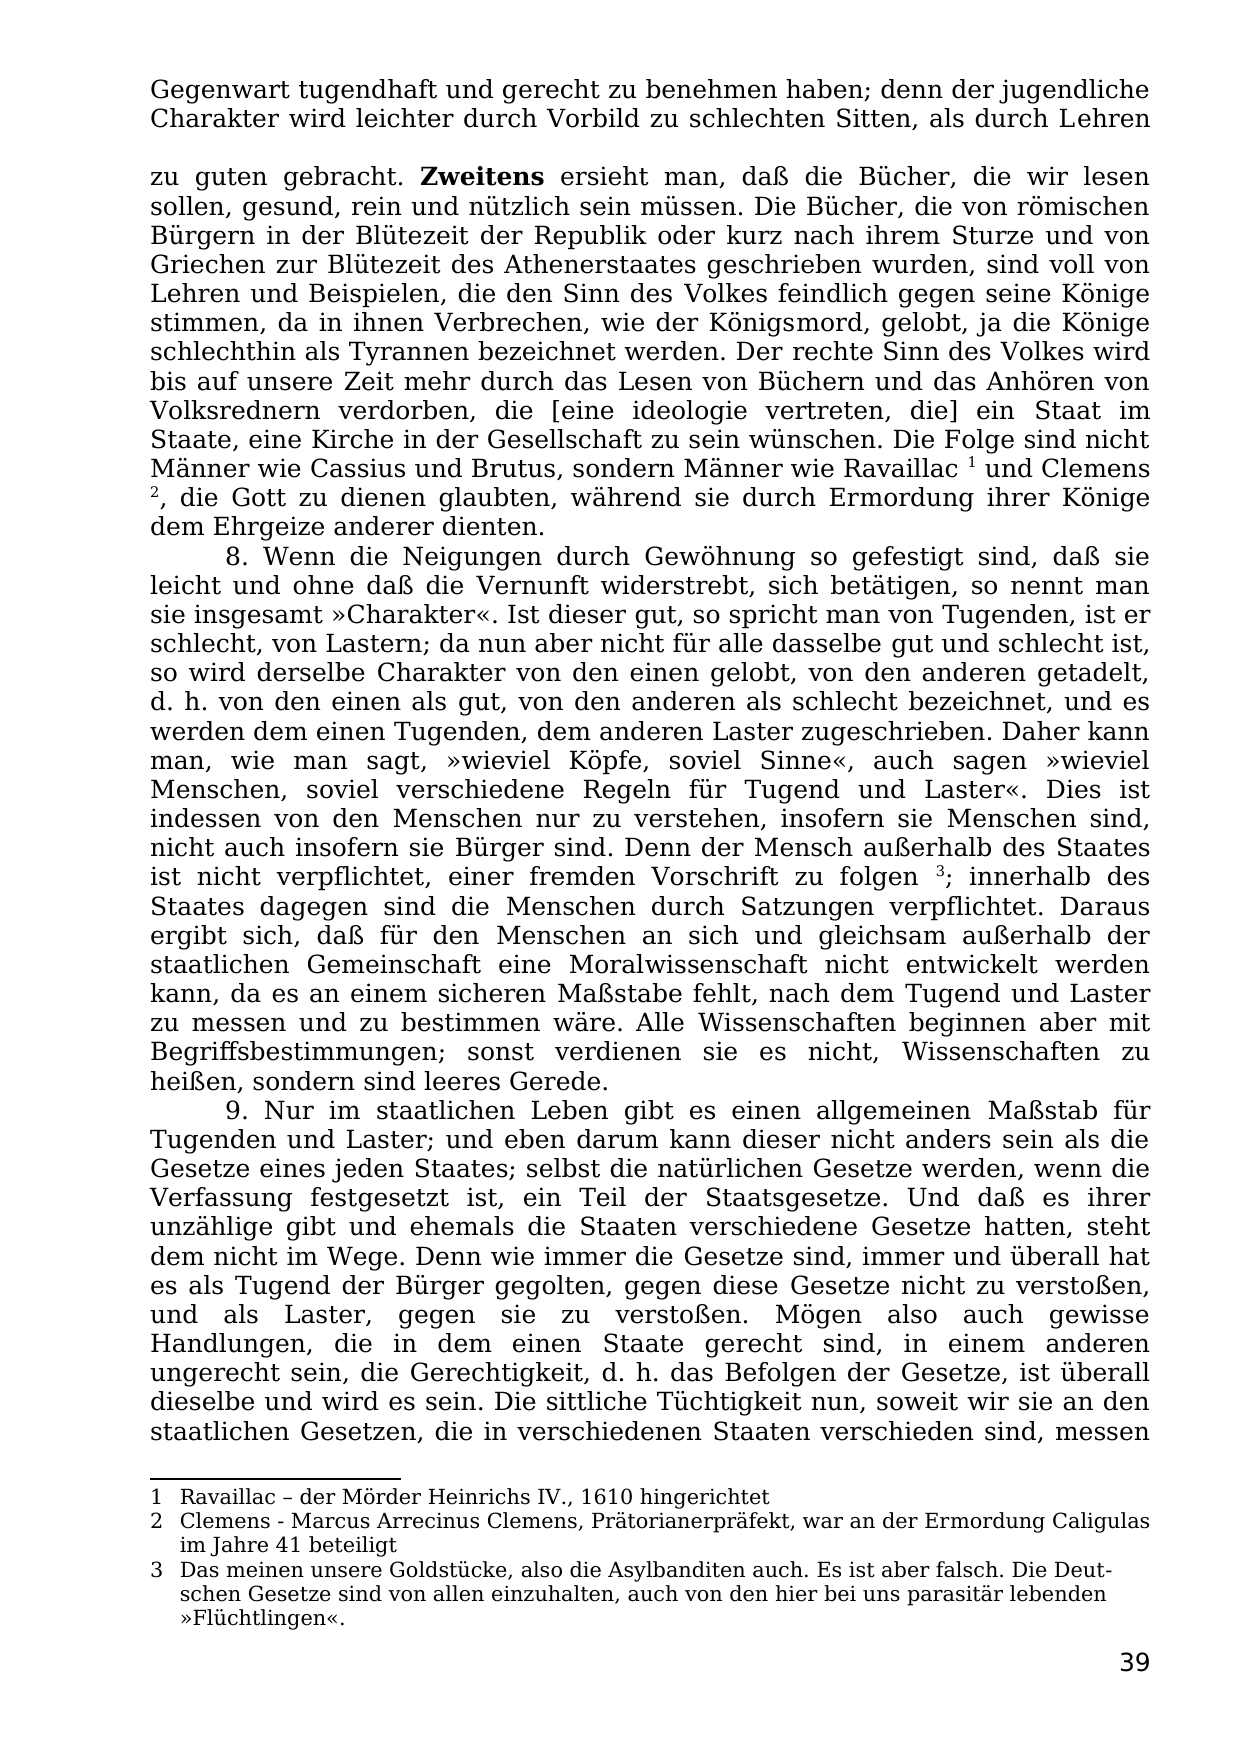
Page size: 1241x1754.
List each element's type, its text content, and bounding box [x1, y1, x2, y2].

text Clemens - Marcus Arrecinus Clemens, Prätorianerpräfekt, war an der Ermordung Caligulas im Jahre 41 beteiligt [150, 1509, 1151, 1558]
text Gegenwart tugendhaft und gerecht zu benehmen haben; denn der jugendliche Charakter wird leichter durch Vorbild zu schlechten Sitten, als durch Lehren zu guten gebracht. Zweitens ersieht man, daß die Bücher, die wir lesen sollen, gesund, rein und nützlich sein müssen. Die Bücher, die von römischen Bürgern in der Blütezeit der Republik oder kurz nach ihrem Sturze und von Griechen zur Blütezeit des Athenerstaates geschrieben wurden, sind voll von Lehren und Beispielen, die den Sinn des Volkes feindlich gegen seine Könige stimmen, da in ihnen Verbrechen, wie der Königsmord, gelobt, ja die Könige schlechthin als Tyrannen bezeichnet werden. Der rechte Sinn des Volkes wird bis auf unsere Zeit mehr durch das Lesen von Büchern und das Anhören von Volksrednern verdorben, die [eine ideologie vertreten, die] ein Staat im Staate, eine Kirche in der Gesellschaft zu sein wünschen. Die Folge sind nicht Männer wie Cassius und Brutus, sondern Männer wie Ravaillac und Clemens , die Gott zu dienen glaubten, während sie durch Ermordung ihrer Könige dem Ehrgeize anderer dienten. [150, 75, 1151, 542]
text Ravaillac – der Mörder Heinrichs IV., 1610 hingerichtet [150, 1485, 1151, 1509]
text 8. Wenn die Neigungen durch Gewöhnung so gefestigt sind, daß sie leicht und ohne daß die Vernunft widerstrebt, sich betätigen, so nennt man sie insgesamt »Charakter«. Ist dieser gut, so spricht man von Tugenden, ist er schlecht, von Lastern; da nun aber nicht für alle dasselbe gut und schlecht ist, so wird derselbe Charakter von den einen gelobt, von den anderen getadelt, d. h. von den einen als gut, von den anderen als schlecht bezeichnet, und es werden dem einen Tugenden, dem anderen Laster zugeschrieben. Daher kann man, wie man sagt, »wieviel Köpfe, soviel Sinne«, auch sagen »wieviel Menschen, soviel verschiedene Regeln für Tugend und Laster«. Dies ist indessen von den Menschen nur zu verstehen, insofern sie Menschen sind, nicht auch insofern sie Bürger sind. Denn der Mensch außerhalb des Staates ist nicht verpflichtet, einer fremden Vorschrift zu folgen ; innerhalb des Staates dagegen sind die Menschen durch Satzungen verpflichtet. Daraus ergibt sich, daß für den Menschen an sich und gleichsam außerhalb der staatlichen Gemeinschaft eine Moralwissenschaft nicht entwickelt werden kann, da es an einem sicheren Maßstabe fehlt, nach dem Tugend und Laster zu messen und zu bestimmen wäre. Alle Wissenschaften beginnen aber mit Begriffsbestimmungen; sonst verdienen sie es nicht, Wissenschaften zu heißen, sondern sind leeres Gerede. [150, 542, 1151, 1096]
text 9. Nur im staatlichen Leben gibt es einen allgemeinen Maßstab für Tugenden und Laster; und eben darum kann dieser nicht anders sein als die Gesetze eines jeden Staates; selbst die natürlichen Gesetze werden, wenn die Verfassung festgesetzt ist, ein Teil der Staatsgesetze. Und daß es ihrer unzählige gibt und ehemals die Staaten verschiedene Gesetze hatten, steht dem nicht im Wege. Denn wie immer die Gesetze sind, immer und überall hat es als Tugend der Bürger gegolten, gegen diese Gesetze nicht zu verstoßen, und als Laster, gegen sie zu verstoßen. Mögen also auch gewisse Handlungen, die in dem einen Staate gerecht sind, in einem anderen ungerecht sein, die Gerechtigkeit, d. h. das Befolgen der Gesetze, ist überall dieselbe und wird es sein. Die sittliche Tüchtigkeit nun, soweit wir sie an den staatlichen Gesetzen, die in verschiedenen Staaten verschieden sind, messen [150, 1096, 1151, 1446]
text Das meinen unsere Goldstücke, also die Asylbanditen auch. Es ist aber falsch. Die Deut­schen Gesetze sind von allen einzuhalten, auch von den hier bei uns parasitär lebenden »Flüchtlingen«. [150, 1558, 1151, 1631]
